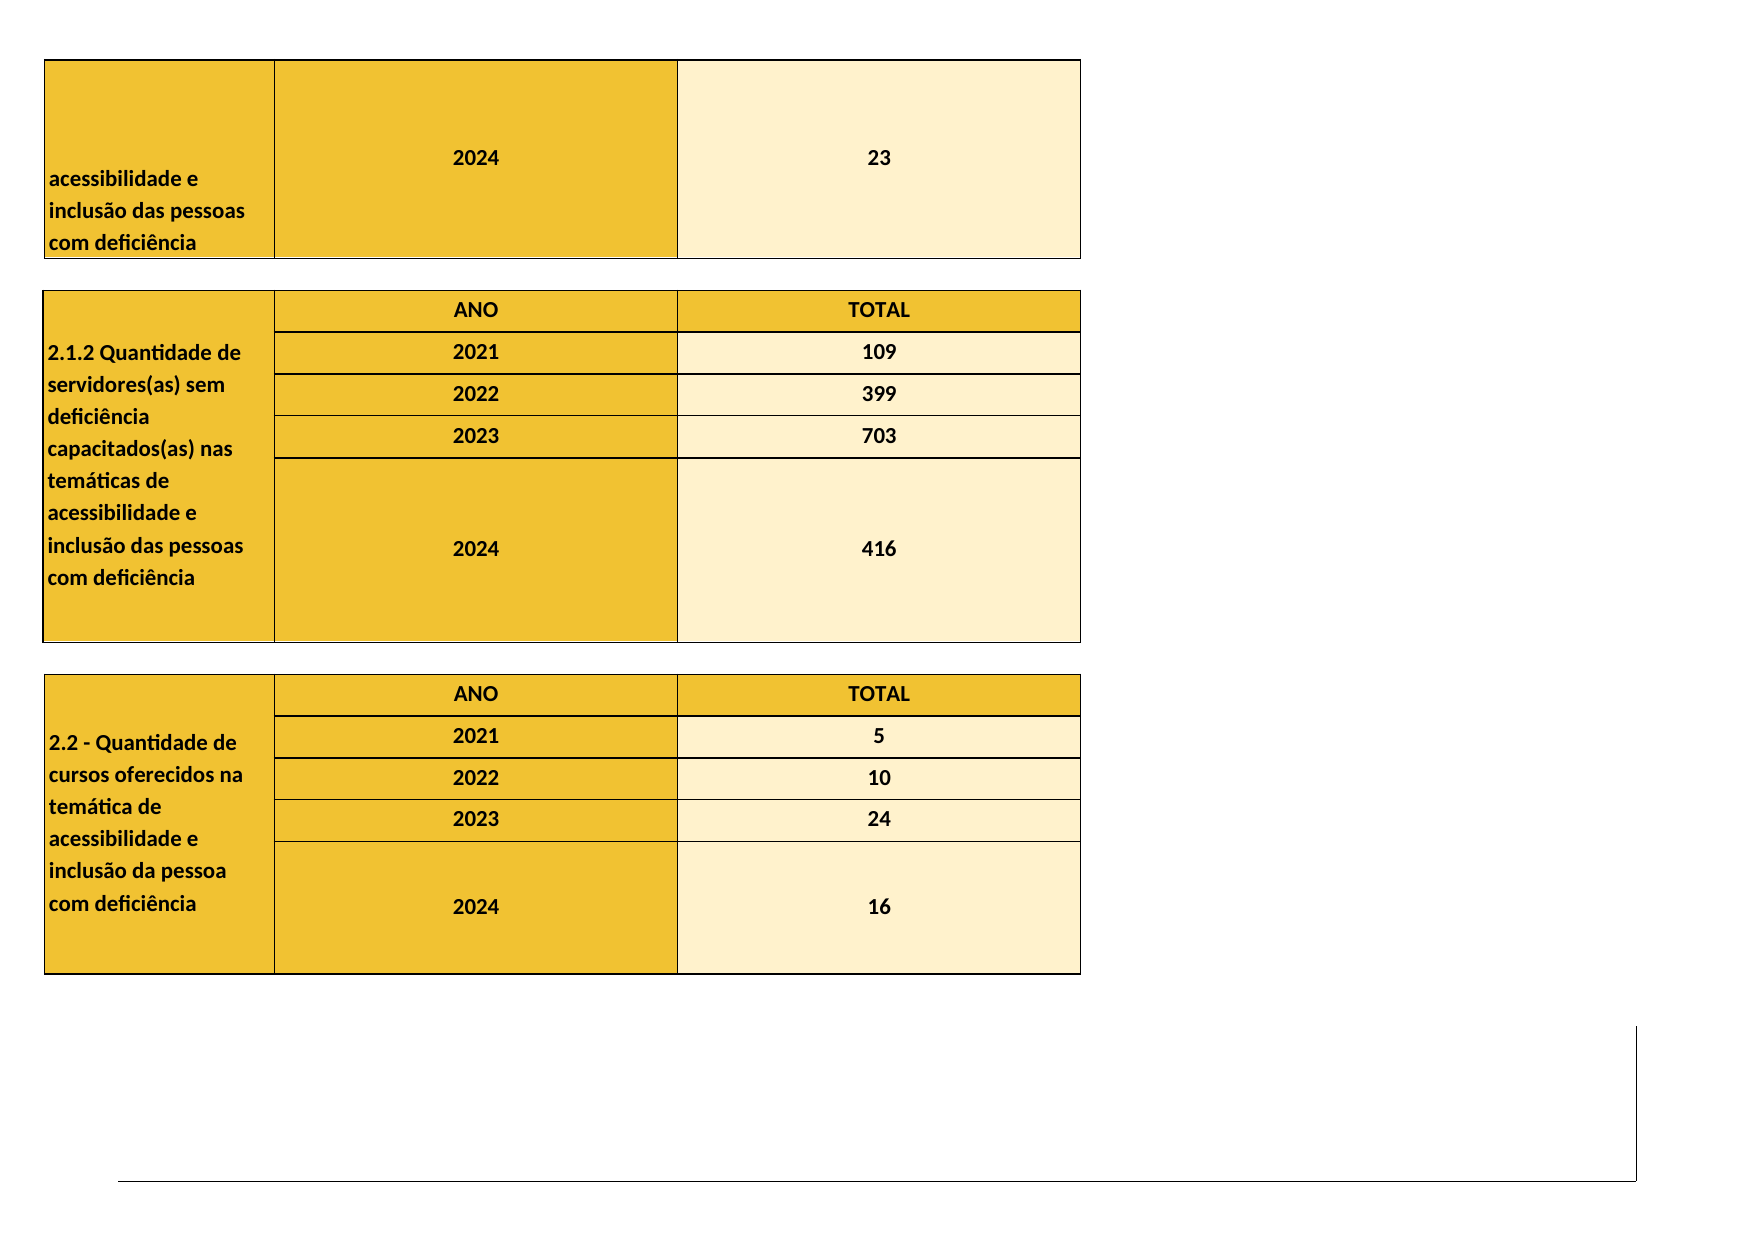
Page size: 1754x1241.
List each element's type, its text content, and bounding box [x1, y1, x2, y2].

table_cell 703 [678, 416, 1080, 457]
table_cell 399 [678, 375, 1080, 415]
table_header acessibilidade e inclusão das pessoas com deficiência [45, 61, 274, 257]
table_header ANO [275, 675, 677, 715]
table_cell 2024 [275, 61, 677, 257]
table_header TOTAL [678, 291, 1080, 331]
table_cell 2024 [275, 842, 677, 973]
table_cell 416 [678, 459, 1080, 641]
table_cell 2021 [275, 333, 677, 373]
table_cell 2021 [275, 717, 677, 757]
table_cell 2024 [275, 459, 677, 641]
table_header TOTAL [678, 675, 1080, 715]
table_cell 10 [678, 759, 1080, 799]
table_cell 24 [678, 800, 1080, 841]
table_cell 109 [678, 333, 1080, 373]
table_header 2.2 - Quantidade de cursos oferecidos na temática de acessibilidade e inclusão da pessoa com deficiência [45, 675, 274, 973]
table_cell 2023 [275, 416, 677, 457]
table_cell 2022 [275, 759, 677, 799]
table_cell 2022 [275, 375, 677, 415]
table_cell 23 [678, 61, 1080, 257]
table_header 2.1.2 Quantidade de servidores(as) sem deficiência capacitados(as) nas temáticas de acessibilidade e inclusão das pessoas com deficiência [44, 291, 274, 641]
table_cell 16 [678, 842, 1080, 973]
table_cell 5 [678, 717, 1080, 757]
table_cell 2023 [275, 800, 677, 841]
table_header ANO [275, 291, 677, 331]
